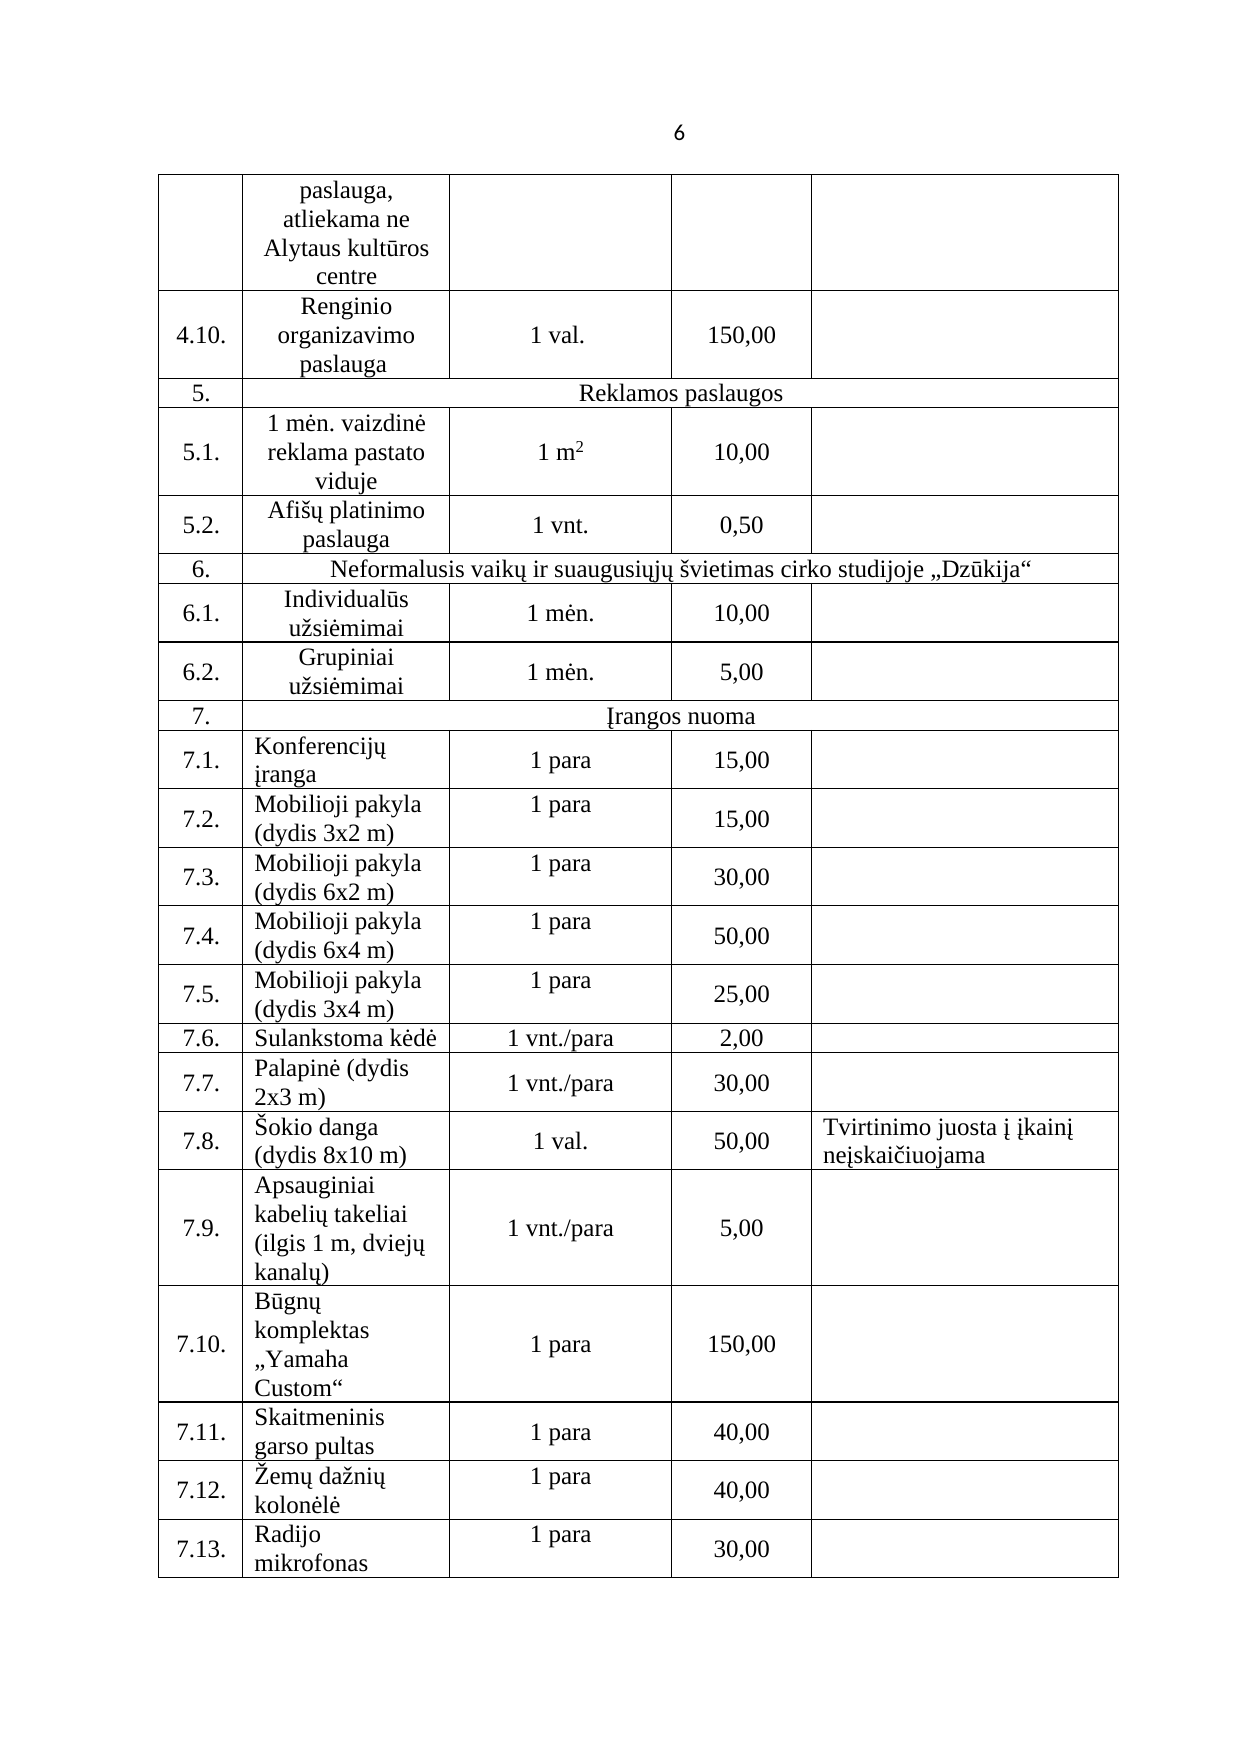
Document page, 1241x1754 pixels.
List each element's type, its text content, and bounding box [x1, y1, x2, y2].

table_cell Neformalusis vaikų ir suaugusiųjų švietimas cirko studijoje „Dzūkija“ [243, 554, 1118, 583]
table_cell Palapinė (dydis 2x3 m) [243, 1053, 449, 1111]
table_cell 40,00 [672, 1403, 811, 1460]
table_cell Mobilioji pakyla (dydis 6x4 m) [243, 906, 449, 964]
table_cell [812, 175, 1118, 290]
table_cell Sulankstoma kėdė [243, 1024, 449, 1052]
table_cell 2,00 [672, 1024, 811, 1052]
table_cell [812, 1024, 1118, 1052]
table_cell Radijo mikrofonas [243, 1520, 449, 1577]
table_cell 150,00 [672, 291, 811, 377]
table_cell 10,00 [672, 408, 811, 494]
table_cell Individualūs užsiėmimai [243, 584, 449, 641]
table_cell [812, 1403, 1118, 1460]
table_cell 1 para [450, 965, 671, 1022]
table_cell 5,00 [672, 643, 811, 700]
table_cell 40,00 [672, 1461, 811, 1518]
table_cell 7. [159, 701, 242, 730]
table_cell [812, 496, 1118, 553]
table_cell 1 para [450, 1461, 671, 1518]
table_cell [812, 1461, 1118, 1518]
table_cell 5.1. [159, 408, 242, 494]
table_cell [812, 408, 1118, 494]
table_cell 5. [159, 379, 242, 407]
table_cell 1 val. [450, 291, 671, 377]
table_cell 1 m2 [450, 408, 671, 494]
table_cell 7.12. [159, 1461, 242, 1518]
table_cell Konferencijų įranga [243, 731, 449, 788]
table_cell Apsauginiai kabelių takeliai (ilgis 1 m, dviejų kanalų) [243, 1170, 449, 1285]
table_cell Mobilioji pakyla (dydis 6x2 m) [243, 848, 449, 905]
table_cell Mobilioji pakyla (dydis 3x4 m) [243, 965, 449, 1022]
table_cell Žemų dažnių kolonėlė [243, 1461, 449, 1518]
table_cell 6.1. [159, 584, 242, 641]
table_cell 1 para [450, 1403, 671, 1460]
table_cell [812, 789, 1118, 847]
table_cell Mobilioji pakyla (dydis 3x2 m) [243, 789, 449, 847]
table_cell 1 mėn. vaizdinė reklama pastato viduje [243, 408, 449, 494]
table_cell [812, 1053, 1118, 1111]
table_cell 7.3. [159, 848, 242, 905]
table_cell paslauga, atliekama ne Alytaus kultūros centre [243, 175, 449, 290]
table_cell 7.5. [159, 965, 242, 1022]
table_cell [812, 1286, 1118, 1401]
table_cell 30,00 [672, 1520, 811, 1577]
table_cell 50,00 [672, 1112, 811, 1169]
table_cell Afišų platinimo paslauga [243, 496, 449, 553]
table_cell [672, 175, 811, 290]
table_cell 6.2. [159, 643, 242, 700]
table_cell 1 para [450, 1520, 671, 1577]
table_cell Grupiniai užsiėmimai [243, 643, 449, 700]
table_cell 15,00 [672, 789, 811, 847]
table_cell 0,50 [672, 496, 811, 553]
table_cell Būgnų komplektas „Yamaha Custom“ [243, 1286, 449, 1401]
table_cell [812, 848, 1118, 905]
table_cell 1 vnt./para [450, 1170, 671, 1285]
table_cell 50,00 [672, 906, 811, 964]
table_cell 1 vnt./para [450, 1053, 671, 1111]
table_cell Reklamos paslaugos [243, 379, 1118, 407]
table_cell [159, 175, 242, 290]
table_cell 1 val. [450, 1112, 671, 1169]
table_cell Skaitmeninis garso pultas [243, 1403, 449, 1460]
table_cell [812, 965, 1118, 1022]
table_cell Tvirtinimo juosta į įkainį neįskaičiuojama [812, 1112, 1118, 1169]
table_cell 4.10. [159, 291, 242, 377]
table_cell 7.7. [159, 1053, 242, 1111]
table_cell 15,00 [672, 731, 811, 788]
table_cell [450, 175, 671, 290]
table_cell [812, 731, 1118, 788]
table_cell [812, 906, 1118, 964]
table_cell 7.9. [159, 1170, 242, 1285]
table_cell [812, 1520, 1118, 1577]
table_cell 25,00 [672, 965, 811, 1022]
table_cell 7.13. [159, 1520, 242, 1577]
table_cell 7.1. [159, 731, 242, 788]
table_cell [812, 643, 1118, 700]
table_cell 1 para [450, 731, 671, 788]
table_cell 5.2. [159, 496, 242, 553]
table_cell Šokio danga (dydis 8x10 m) [243, 1112, 449, 1169]
table_cell [812, 584, 1118, 641]
table_cell [812, 1170, 1118, 1285]
table_cell 10,00 [672, 584, 811, 641]
table_cell 1 para [450, 789, 671, 847]
table_cell 30,00 [672, 848, 811, 905]
table_cell 5,00 [672, 1170, 811, 1285]
table_cell 1 vnt./para [450, 1024, 671, 1052]
table_cell 6. [159, 554, 242, 583]
table_cell 30,00 [672, 1053, 811, 1111]
table_cell 7.6. [159, 1024, 242, 1052]
table_cell 1 mėn. [450, 643, 671, 700]
table_cell 1 para [450, 848, 671, 905]
table_cell 7.4. [159, 906, 242, 964]
table_cell 7.8. [159, 1112, 242, 1169]
table_cell 1 mėn. [450, 584, 671, 641]
table_cell Renginio organizavimo paslauga [243, 291, 449, 377]
table_cell 1 para [450, 1286, 671, 1401]
table_cell 7.2. [159, 789, 242, 847]
table_cell Įrangos nuoma [243, 701, 1118, 730]
table_cell 7.10. [159, 1286, 242, 1401]
table_cell 150,00 [672, 1286, 811, 1401]
table_cell [812, 291, 1118, 377]
table_cell 1 para [450, 906, 671, 964]
table_cell 1 vnt. [450, 496, 671, 553]
table_cell 7.11. [159, 1403, 242, 1460]
